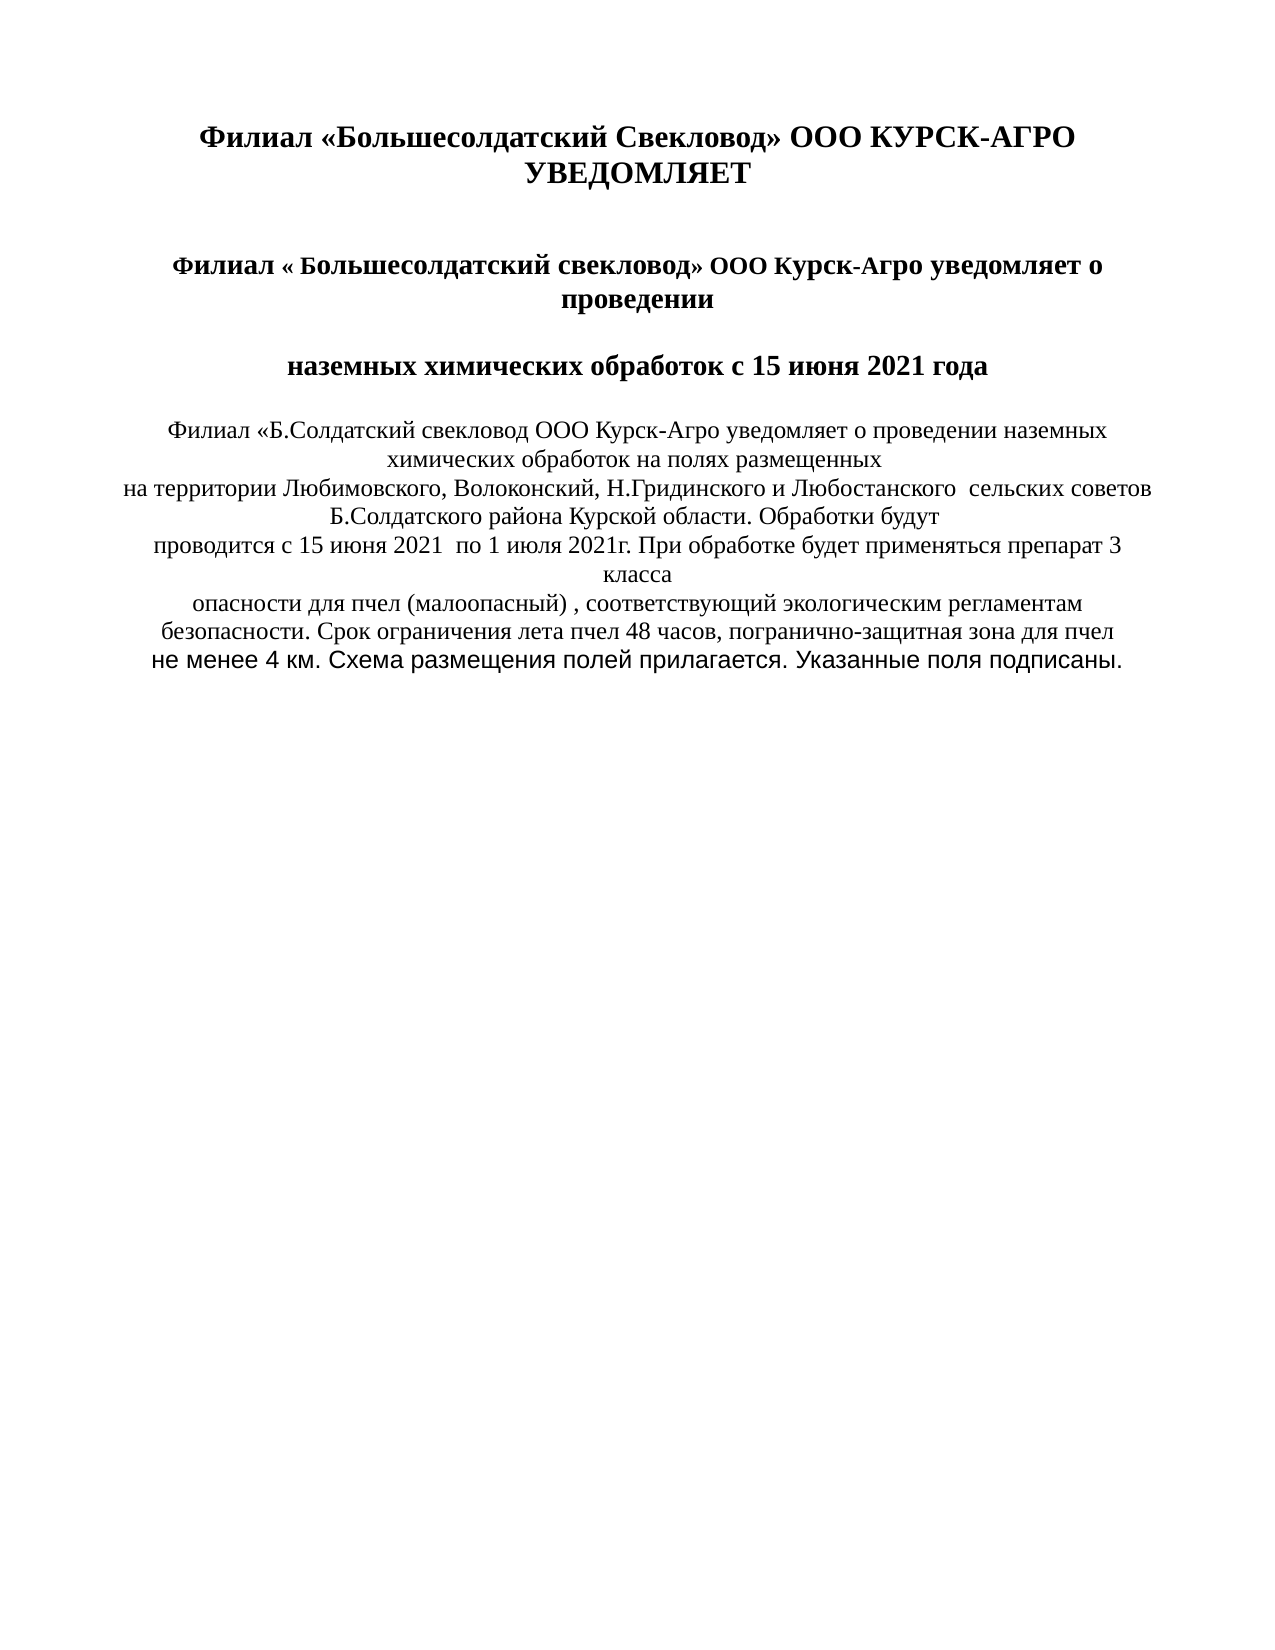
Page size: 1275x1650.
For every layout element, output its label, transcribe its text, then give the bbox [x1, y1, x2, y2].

text проводится с 15 июня 2021 по 1 июля 2021г. При обработке будет применяться препарат 3 класса [118, 530, 1157, 588]
text опасности для пчел (малоопасный) , соответствующий экологическим регламентам безопасности. Срок ограничения лета пчел 48 часов, погранично-защитная зона для пчел [118, 588, 1157, 645]
text химических обработок на полях размещенных [118, 444, 1157, 473]
text на территории Любимовского, Волоконский, Н.Гридинского и Любостанского сельских советов Б.Солдатского района Курской области. Обработки будут [118, 473, 1157, 530]
text Филиал «Б.Солдатский свекловод ООО Курск-Агро уведомляет о проведении наземных [118, 415, 1157, 444]
text наземных химических обработок с 15 июня 2021 года [118, 348, 1157, 382]
text не менее 4 км. Схема размещения полей прилагается. Указанные поля подписаны. [118, 645, 1157, 674]
text Филиал « Большесолдатский свекловод» ООО Курск-Агро уведомляет о проведении [118, 247, 1157, 314]
text Филиал «Большесолдатский Свекловод» ООО КУРСК-АГРО УВЕДОМЛЯЕТ [118, 118, 1157, 190]
